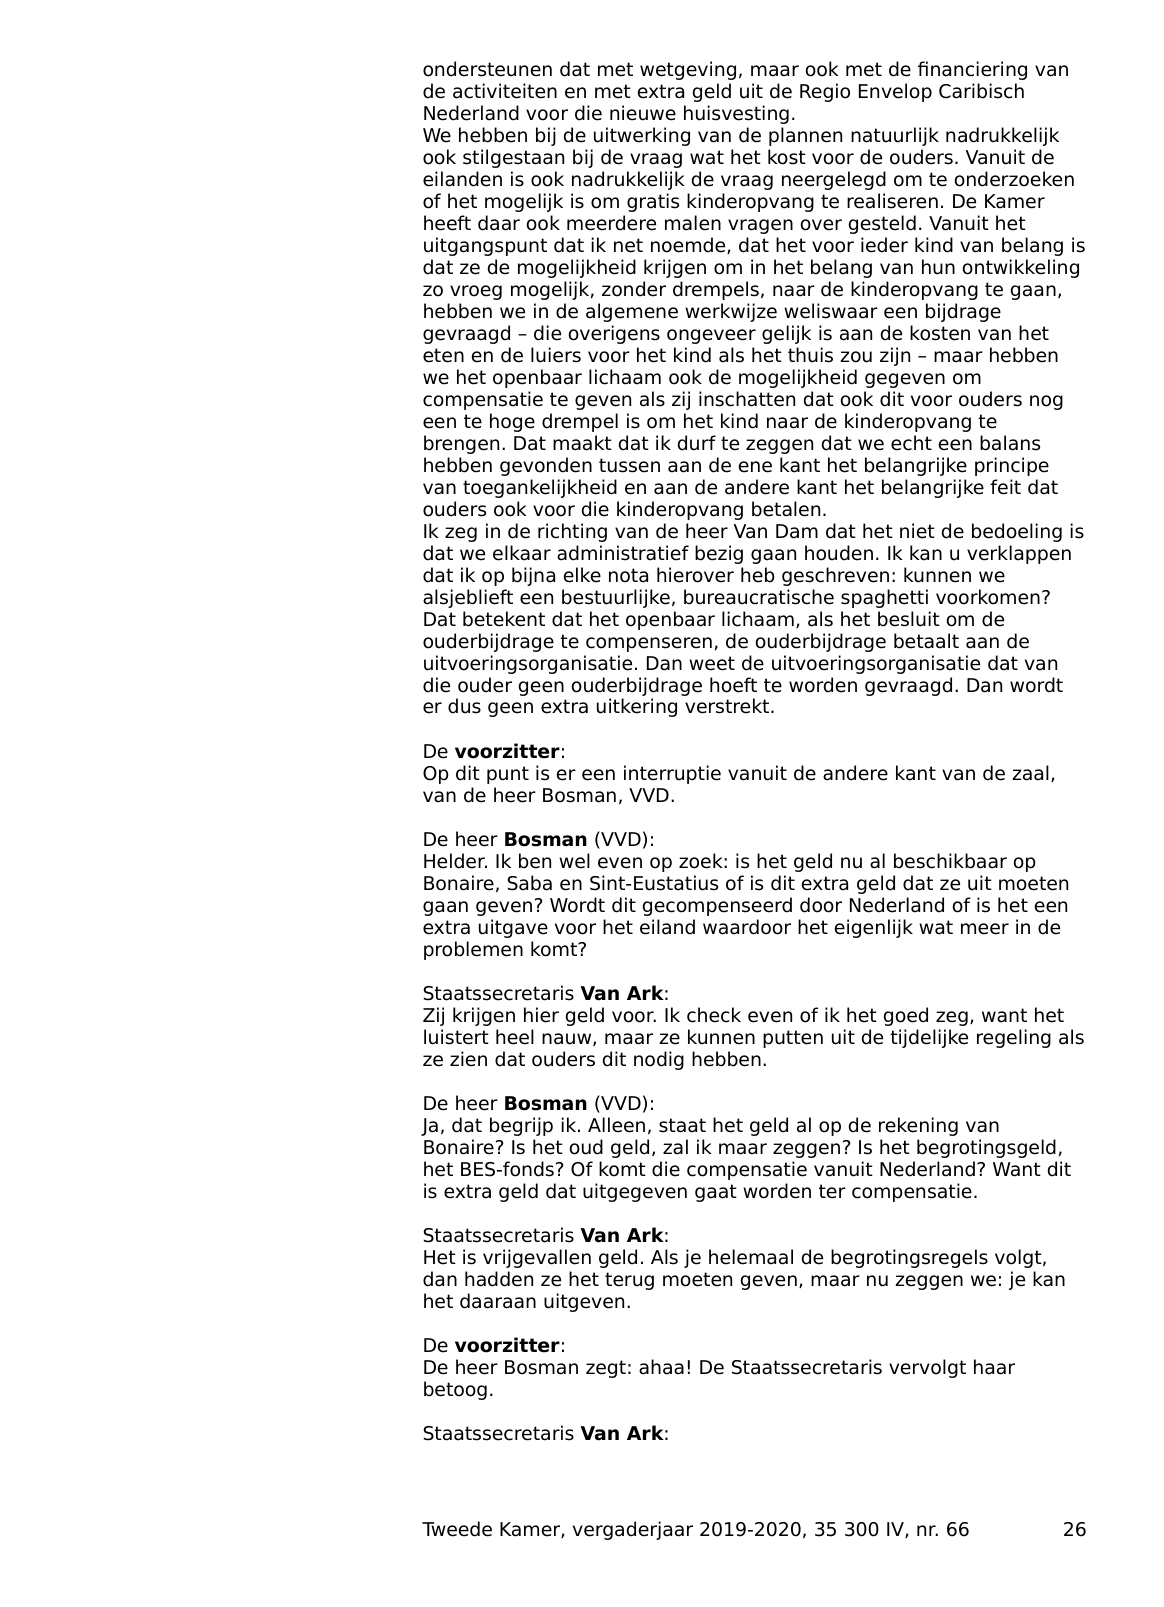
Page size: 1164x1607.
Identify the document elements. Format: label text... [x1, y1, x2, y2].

text Helder. Ik ben wel even op zoek: is het geld nu al beschikbaar op Bonaire, Saba en Sint-Eustatius of is dit extra geld dat ze uit moeten gaan geven? Wordt dit gecompenseerd door Nederland of is het een extra uitgave voor het eiland waardoor het eigenlijk wat meer in de problemen komt? [422, 851, 1087, 961]
text De heer Bosman (VVD): [422, 829, 1087, 851]
text Staatssecretaris Van Ark: [422, 1423, 1087, 1445]
text Op dit punt is er een interruptie vanuit de andere kant van de zaal, van de heer Bosman, VVD. [422, 763, 1087, 807]
text Staatssecretaris Van Ark: [422, 1225, 1087, 1247]
text We hebben bij de uitwerking van de plannen natuurlijk nadrukkelijk ook stilgestaan bij de vraag wat het kost voor de ouders. Vanuit de eilanden is ook nadrukkelijk de vraag neergelegd om te onderzoeken of het mogelijk is om gratis kinderopvang te realiseren. De Kamer heeft daar ook meerdere malen vragen over gesteld. Vanuit het uitgangspunt dat ik net noemde, dat het voor ieder kind van belang is dat ze de mogelijkheid krijgen om in het belang van hun ontwikkeling zo vroeg mogelijk, zonder drempels, naar de kinderopvang te gaan, hebben we in de algemene werkwijze weliswaar een bijdrage gevraagd – die overigens ongeveer gelijk is aan de kosten van het eten en de luiers voor het kind als het thuis zou zijn – maar hebben we het openbaar lichaam ook de mogelijkheid gegeven om compensatie te geven als zij inschatten dat ook dit voor ouders nog een te hoge drempel is om het kind naar de kinderopvang te brengen. Dat maakt dat ik durf te zeggen dat we echt een balans hebben gevonden tussen aan de ene kant het belangrijke principe van toegankelijkheid en aan de andere kant het belangrijke feit dat ouders ook voor die kinderopvang betalen. [422, 125, 1087, 521]
text De voorzitter: [422, 1335, 1087, 1357]
text Staatssecretaris Van Ark: [422, 983, 1087, 1005]
text De voorzitter: [422, 741, 1087, 763]
text De heer Bosman (VVD): [422, 1093, 1087, 1115]
text Zij krijgen hier geld voor. Ik check even of ik het goed zeg, want het luistert heel nauw, maar ze kunnen putten uit de tijdelijke regeling als ze zien dat ouders dit nodig hebben. [422, 1005, 1087, 1071]
text Het is vrijgevallen geld. Als je helemaal de begrotingsregels volgt, dan hadden ze het terug moeten geven, maar nu zeggen we: je kan het daaraan uitgeven. [422, 1247, 1087, 1313]
text ondersteunen dat met wetgeving, maar ook met de financiering van de activiteiten en met extra geld uit de Regio Envelop Caribisch Nederland voor die nieuwe huisvesting. [422, 59, 1087, 125]
text De heer Bosman zegt: ahaa! De Staatssecretaris vervolgt haar betoog. [422, 1357, 1087, 1401]
text Ja, dat begrijp ik. Alleen, staat het geld al op de rekening van Bonaire? Is het oud geld, zal ik maar zeggen? Is het begrotingsgeld, het BES-fonds? Of komt die compensatie vanuit Nederland? Want dit is extra geld dat uitgegeven gaat worden ter compensatie. [422, 1115, 1087, 1203]
text Ik zeg in de richting van de heer Van Dam dat het niet de bedoeling is dat we elkaar administratief bezig gaan houden. Ik kan u verklappen dat ik op bijna elke nota hierover heb geschreven: kunnen we alsjeblieft een bestuurlijke, bureaucratische spaghetti voorkomen? Dat betekent dat het openbaar lichaam, als het besluit om de ouderbijdrage te compenseren, de ouderbijdrage betaalt aan de uitvoeringsorganisatie. Dan weet de uitvoeringsorganisatie dat van die ouder geen ouderbijdrage hoeft te worden gevraagd. Dan wordt er dus geen extra uitkering verstrekt. [422, 521, 1087, 718]
